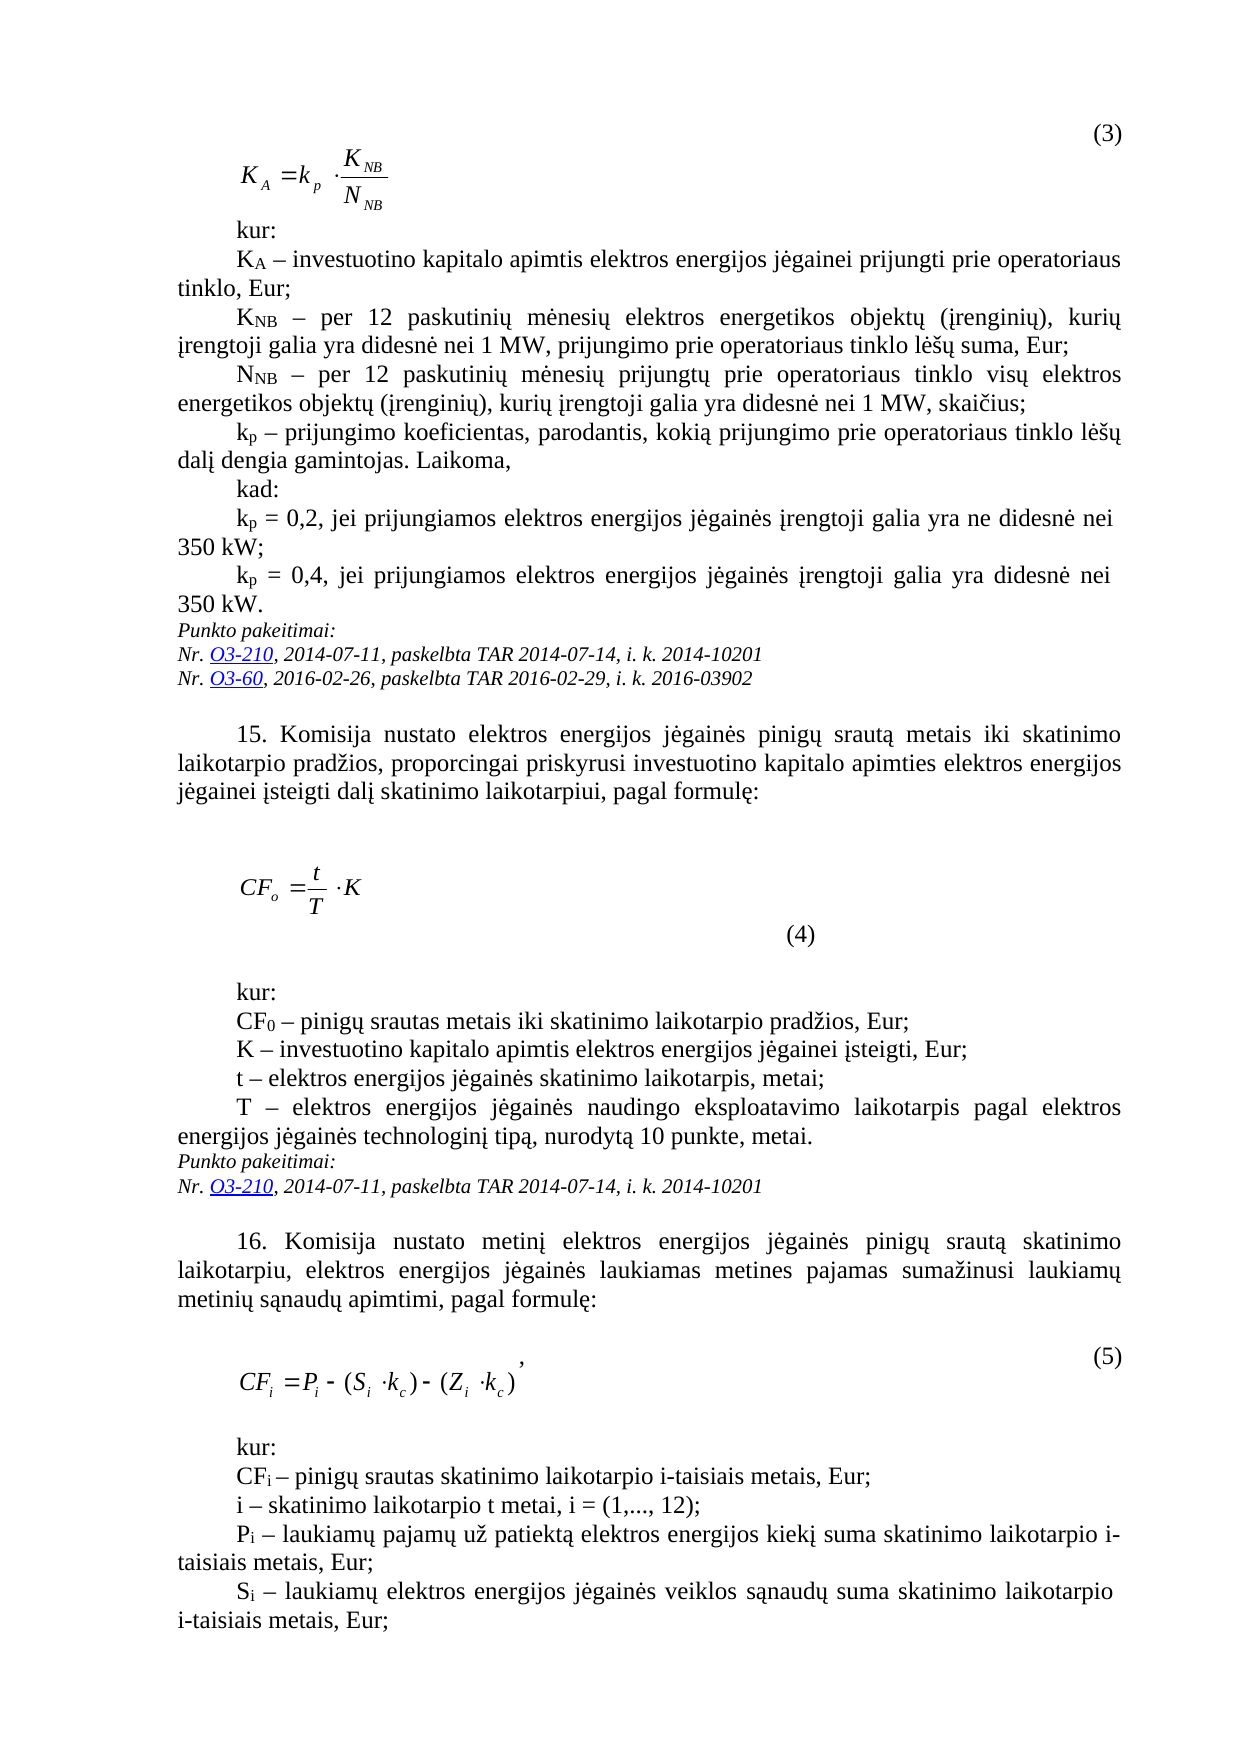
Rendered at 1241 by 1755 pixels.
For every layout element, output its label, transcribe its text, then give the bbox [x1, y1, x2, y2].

text Nr. O3-60, 2016-02-26, paskelbta TAR 2016-02-29, i. k. 2016-03902 [177, 666, 1122, 690]
text Punkto pakeitimai: [177, 1149, 1122, 1173]
text t – elektros energijos jėgainės skatinimo laikotarpis, metai; [177, 1063, 1122, 1092]
text Pi – laukiamų pajamų už patiektą elektros energijos kiekį suma skatinimo laikotarpio i-taisiais metais, Eur; [177, 1519, 1122, 1576]
text Nr. O3-210, 2014-07-11, paskelbta TAR 2014-07-14, i. k. 2014-10201 [177, 642, 1122, 666]
text kp = 0,4, jei prijungiamos elektros energijos jėgainės įrengtoji galia yra didesnė nei 350 kW. [177, 561, 1122, 618]
text i – skatinimo laikotarpio t metai, i = (1,..., 12); [177, 1490, 1122, 1519]
text KA – investuotino kapitalo apimtis elektros energijos jėgainei prijungti prie operatoriaus tinklo, Eur; [177, 244, 1122, 302]
text kad: [177, 474, 1122, 503]
text Punkto pakeitimai: [177, 618, 1122, 642]
text kp – prijungimo koeficientas, parodantis, kokią prijungimo prie operatoriaus tinklo lėšų dalį dengia gamintojas. Laikoma, [177, 417, 1122, 474]
text CF0 – pinigų srautas metais iki skatinimo laikotarpio pradžios, Eur; [177, 1006, 1122, 1034]
text T – elektros energijos jėgainės naudingo eksploatavimo laikotarpis pagal elektros energijos jėgainės technologinį tipą, nurodytą 10 punkte, metai. [177, 1092, 1122, 1149]
text K – investuotino kapitalo apimtis elektros energijos jėgainei įsteigti, Eur; [177, 1034, 1122, 1063]
text 15. Komisija nustato elektros energijos jėgainės pinigų srautą metais iki skatinimo laikotarpio pradžios, proporcingai priskyrusi investuotino kapitalo apimties elektros energijos jėgainei įsteigti dalį skatinimo laikotarpiui, pagal formulę: [177, 719, 1122, 805]
text (3) [177, 118, 1122, 216]
text CFi – pinigų srautas skatinimo laikotarpio i-taisiais metais, Eur; [177, 1461, 1122, 1490]
text Si – laukiamų elektros energijos jėgainės veiklos sąnaudų suma skatinimo laikotarpio i-taisiais metais, Eur; [177, 1576, 1122, 1634]
text kur: [177, 216, 1122, 244]
text NNB – per 12 paskutinių mėnesių prijungtų prie operatoriaus tinklo visų elektros energetikos objektų (įrenginių), kurių įrengtoji galia yra didesnė nei 1 MW, skaičius; [177, 359, 1122, 417]
text 16. Komisija nustato metinį elektros energijos jėgainės pinigų srautą skatinimo laikotarpiu, elektros energijos jėgainės laukiamas metines pajamas sumažinusi laukiamų metinių sąnaudų apimtimi, pagal formulę: [177, 1226, 1122, 1313]
text kur: [177, 977, 1122, 1006]
text KNB – per 12 paskutinių mėnesių elektros energetikos objektų (įrenginių), kurių įrengtoji galia yra didesnė nei 1 MW, prijungimo prie operatoriaus tinklo lėšų suma, Eur; [177, 302, 1122, 359]
text Nr. O3-210, 2014-07-11, paskelbta TAR 2014-07-14, i. k. 2014-10201 [177, 1173, 1122, 1198]
text (4) [177, 834, 1122, 948]
text kur: [177, 1432, 1122, 1461]
text , (5) [177, 1341, 1122, 1404]
text kp = 0,2, jei prijungiamos elektros energijos jėgainės įrengtoji galia yra ne didesnė nei 350 kW; [177, 503, 1122, 561]
